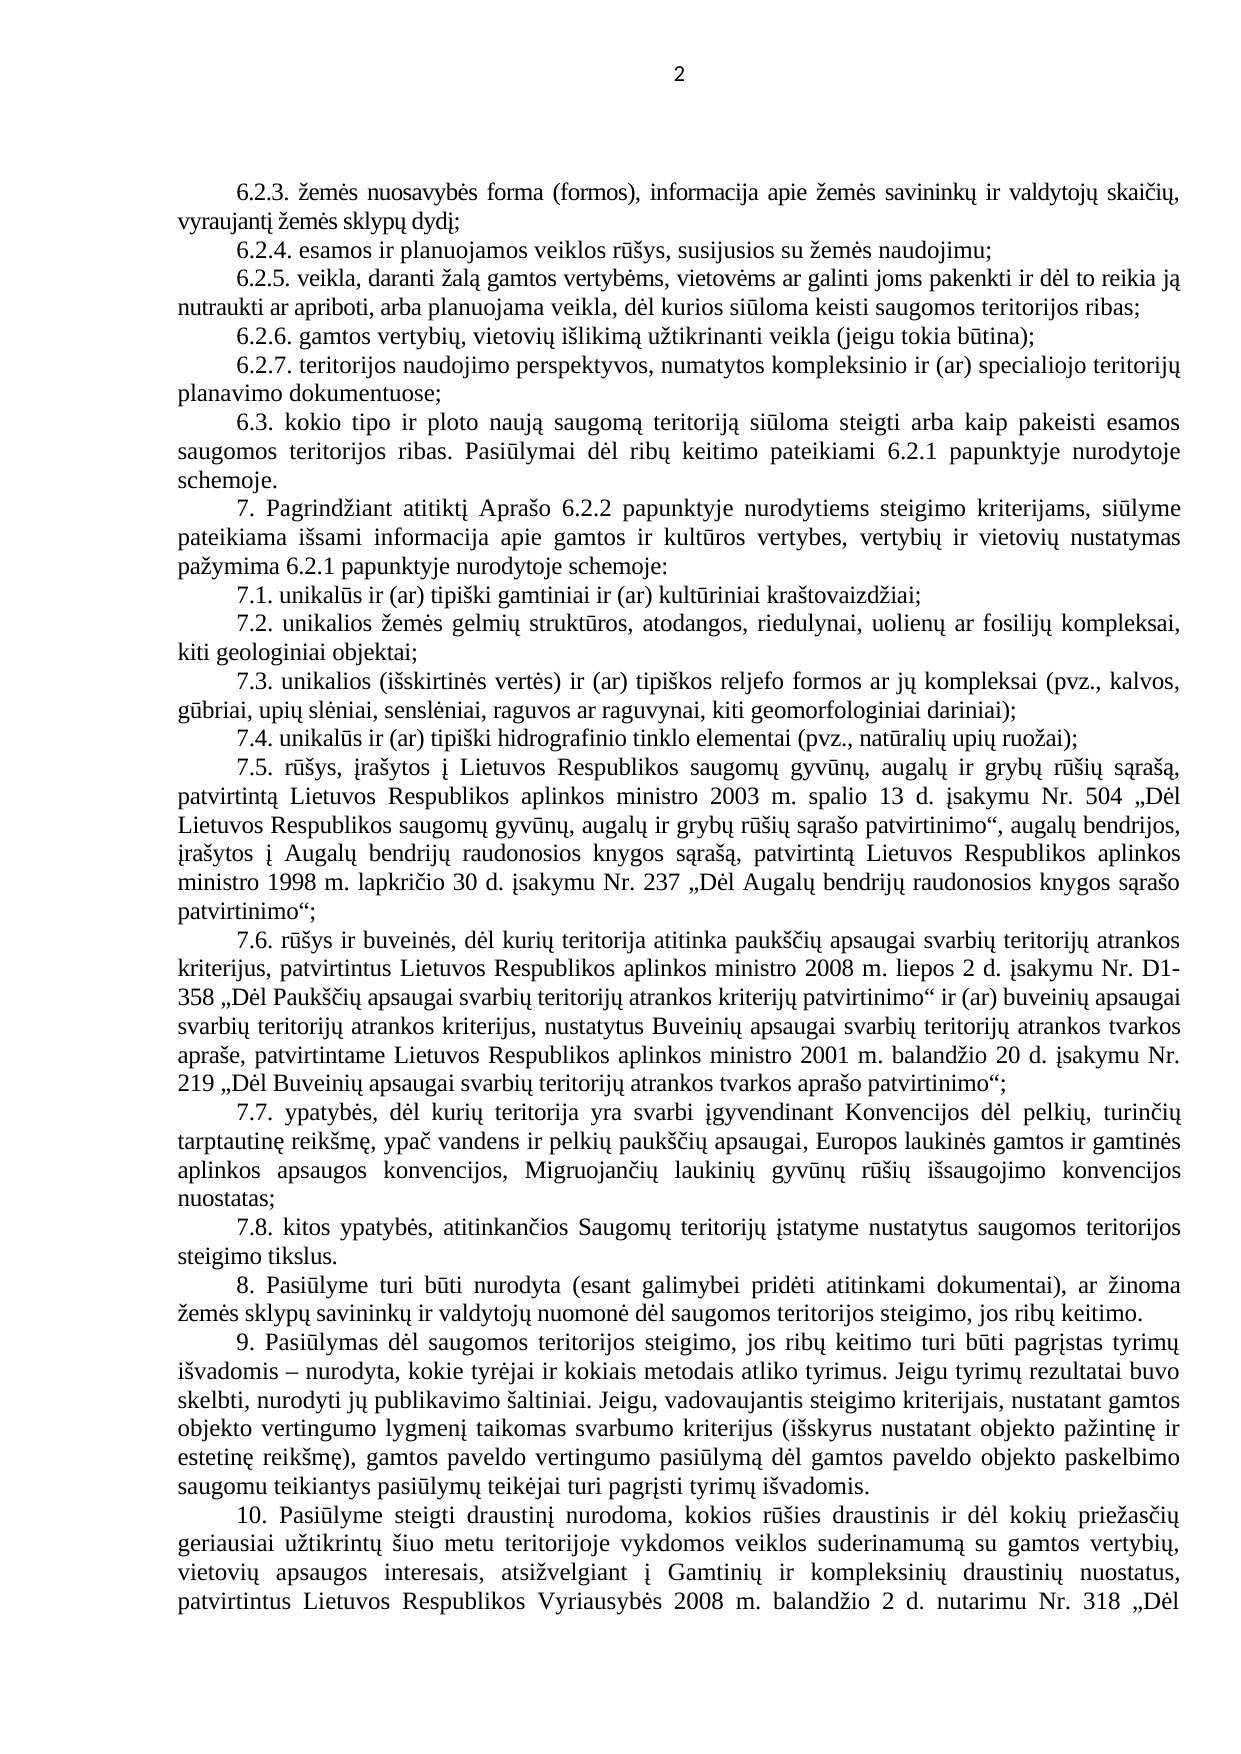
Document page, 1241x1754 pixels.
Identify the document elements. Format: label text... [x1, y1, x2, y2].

text 7.6. rūšys ir buveinės, dėl kurių teritorija atitinka paukščių apsaugai svarbių teritorijų atrankos kriterijus, patvirtintus Lietuvos Respublikos aplinkos ministro 2008 m. liepos 2 d. įsakymu Nr. D1-358 „Dėl Paukščių apsaugai svarbių teritorijų atrankos kriterijų patvirtinimo“ ir (ar) buveinių apsaugai svarbių teritorijų atrankos kriterijus, nustatytus Buveinių apsaugai svarbių teritorijų atrankos tvarkos apraše, patvirtintame Lietuvos Respublikos aplinkos ministro 2001 m. balandžio 20 d. įsakymu Nr. 219 „Dėl Buveinių apsaugai svarbių teritorijų atrankos tvarkos aprašo patvirtinimo“; [177, 925, 1181, 1097]
text 6.2.7. teritorijos naudojimo perspektyvos, numatytos kompleksinio ir (ar) specialiojo teritorijų planavimo dokumentuose; [177, 350, 1181, 407]
text 7.1. unikalūs ir (ar) tipiški gamtiniai ir (ar) kultūriniai kraštovaizdžiai; [177, 580, 1181, 608]
text 7.8. kitos ypatybės, atitinkančios Saugomų teritorijų įstatyme nustatytus saugomos teritorijos steigimo tikslus. [177, 1212, 1181, 1270]
text 7.7. ypatybės, dėl kurių teritorija yra svarbi įgyvendinant Konvencijos dėl pelkių, turinčių tarptautinę reikšmę, ypač vandens ir pelkių paukščių apsaugai, Europos laukinės gamtos ir gamtinės aplinkos apsaugos konvencijos, Migruojančių laukinių gyvūnų rūšių išsaugojimo konvencijos nuostatas; [177, 1097, 1181, 1212]
text 8. Pasiūlyme turi būti nurodyta (esant galimybei pridėti atitinkami dokumentai), ar žinoma žemės sklypų savininkų ir valdytojų nuomonė dėl saugomos teritorijos steigimo, jos ribų keitimo. [177, 1270, 1181, 1327]
text 6.2.4. esamos ir planuojamos veiklos rūšys, susijusios su žemės naudojimu; [177, 235, 1181, 263]
text 6.2.6. gamtos vertybių, vietovių išlikimą užtikrinanti veikla (jeigu tokia būtina); [177, 321, 1181, 350]
text 9. Pasiūlymas dėl saugomos teritorijos steigimo, jos ribų keitimo turi būti pagrįstas tyrimų išvadomis – nurodyta, kokie tyrėjai ir kokiais metodais atliko tyrimus. Jeigu tyrimų rezultatai buvo skelbti, nurodyti jų publikavimo šaltiniai. Jeigu, vadovaujantis steigimo kriterijais, nustatant gamtos objekto vertingumo lygmenį taikomas svarbumo kriterijus (išskyrus nustatant objekto pažintinę ir estetinę reikšmę), gamtos paveldo vertingumo pasiūlymą dėl gamtos paveldo objekto paskelbimo saugomu teikiantys pasiūlymų teikėjai turi pagrįsti tyrimų išvadomis. [177, 1327, 1181, 1500]
text 7.4. unikalūs ir (ar) tipiški hidrografinio tinklo elementai (pvz., natūralių upių ruožai); [177, 723, 1181, 752]
text 7.2. unikalios žemės gelmių struktūros, atodangos, riedulynai, uolienų ar fosilijų kompleksai, kiti geologiniai objektai; [177, 608, 1181, 666]
text 10. Pasiūlyme steigti draustinį nurodoma, kokios rūšies draustinis ir dėl kokių priežasčių geriausiai užtikrintų šiuo metu teritorijoje vykdomos veiklos suderinamumą su gamtos vertybių, vietovių apsaugos interesais, atsižvelgiant į Gamtinių ir kompleksinių draustinių nuostatus, patvirtintus Lietuvos Respublikos Vyriausybės 2008 m. balandžio 2 d. nutarimu Nr. 318 „Dėl [177, 1500, 1181, 1615]
text 7.3. unikalios (išskirtinės vertės) ir (ar) tipiškos reljefo formos ar jų kompleksai (pvz., kalvos, gūbriai, upių slėniai, senslėniai, raguvos ar raguvynai, kiti geomorfologiniai dariniai); [177, 666, 1181, 723]
text 6.3. kokio tipo ir ploto naują saugomą teritoriją siūloma steigti arba kaip pakeisti esamos saugomos teritorijos ribas. Pasiūlymai dėl ribų keitimo pateikiami 6.2.1 papunktyje nurodytoje schemoje. [177, 407, 1181, 493]
text 7.5. rūšys, įrašytos į Lietuvos Respublikos saugomų gyvūnų, augalų ir grybų rūšių sąrašą, patvirtintą Lietuvos Respublikos aplinkos ministro 2003 m. spalio 13 d. įsakymu Nr. 504 „Dėl Lietuvos Respublikos saugomų gyvūnų, augalų ir grybų rūšių sąrašo patvirtinimo“, augalų bendrijos, įrašytos į Augalų bendrijų raudonosios knygos sąrašą, patvirtintą Lietuvos Respublikos aplinkos ministro 1998 m. lapkričio 30 d. įsakymu Nr. 237 „Dėl Augalų bendrijų raudonosios knygos sąrašo patvirtinimo“; [177, 752, 1181, 925]
text 6.2.3. žemės nuosavybės forma (formos), informacija apie žemės savininkų ir valdytojų skaičių, vyraujantį žemės sklypų dydį; [177, 177, 1181, 235]
text 7. Pagrindžiant atitiktį Aprašo 6.2.2 papunktyje nurodytiems steigimo kriterijams, siūlyme pateikiama išsami informacija apie gamtos ir kultūros vertybes, vertybių ir vietovių nustatymas pažymima 6.2.1 papunktyje nurodytoje schemoje: [177, 493, 1181, 580]
text 6.2.5. veikla, daranti žalą gamtos vertybėms, vietovėms ar galinti joms pakenkti ir dėl to reikia ją nutraukti ar apriboti, arba planuojama veikla, dėl kurios siūloma keisti saugomos teritorijos ribas; [177, 263, 1181, 321]
